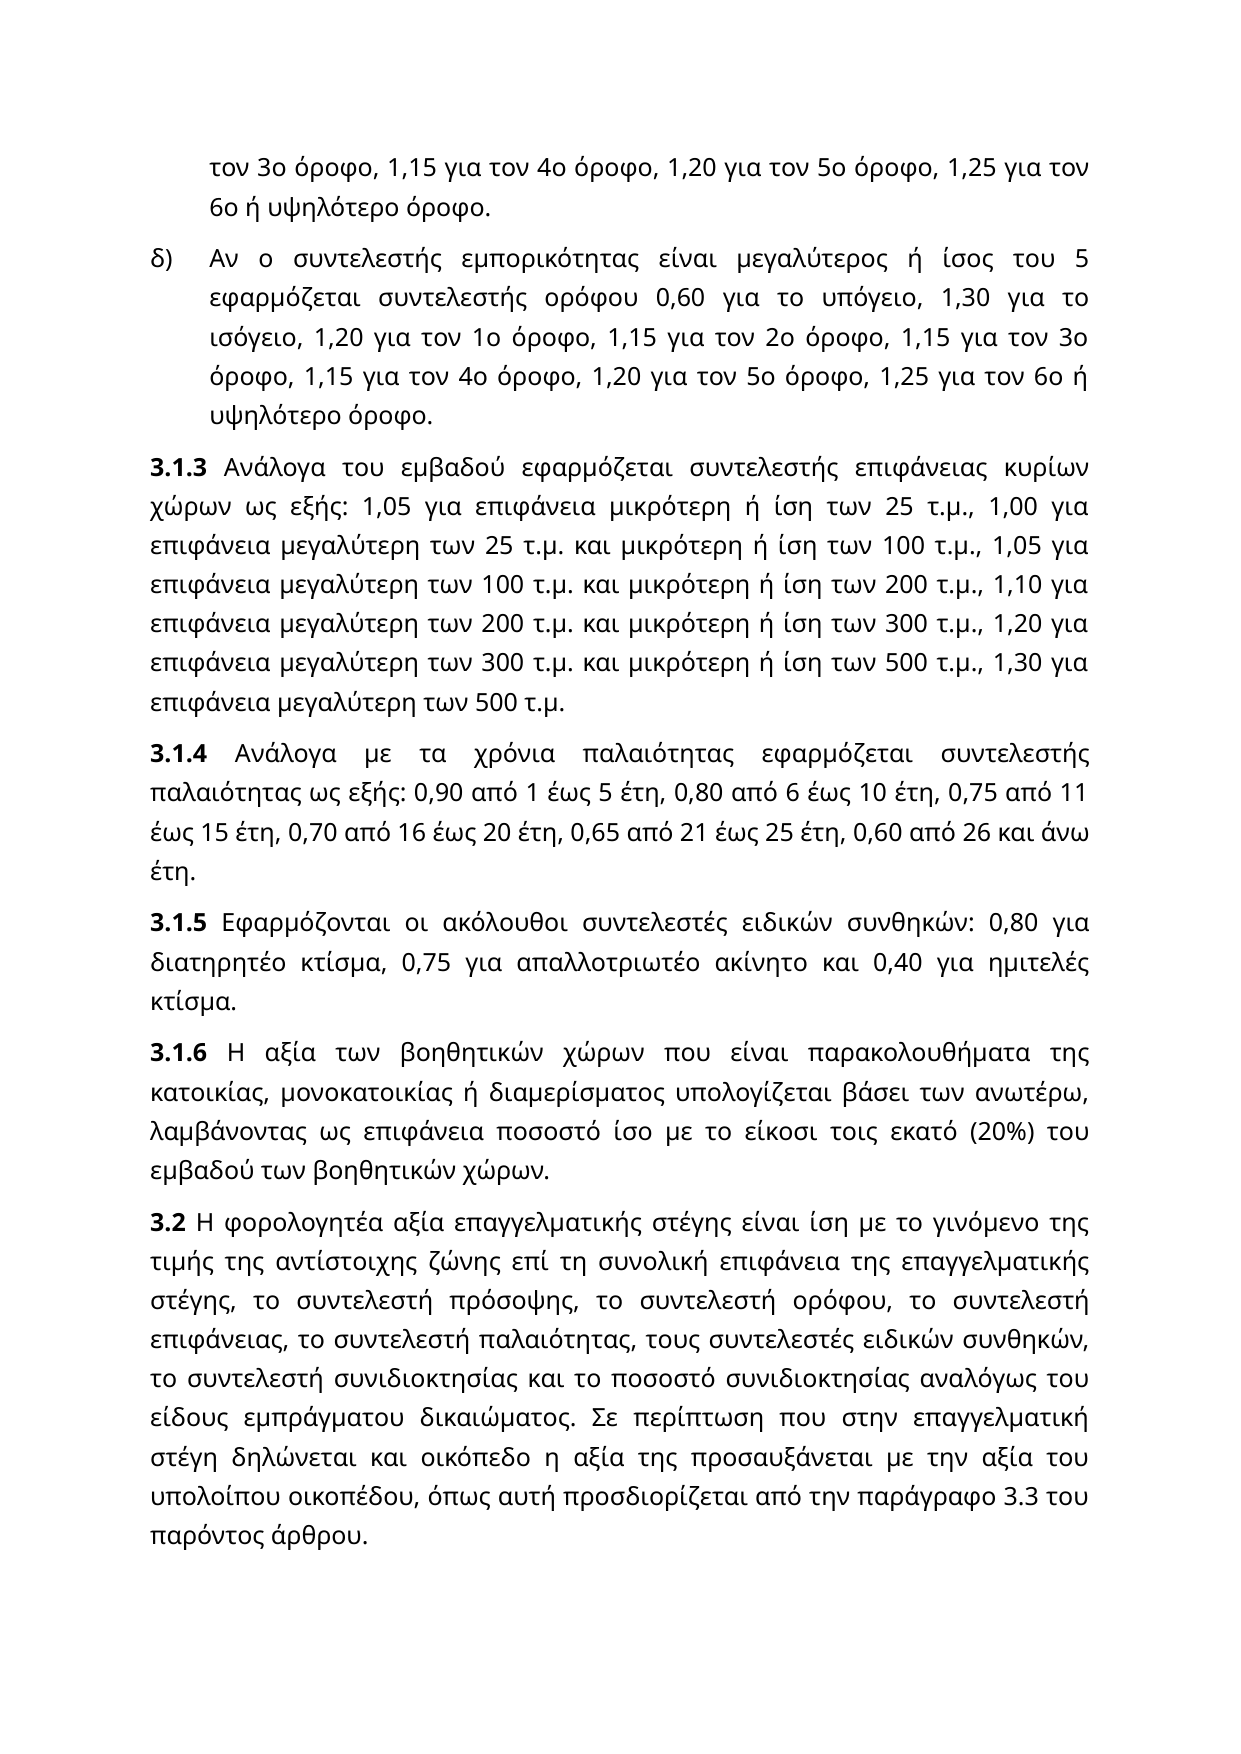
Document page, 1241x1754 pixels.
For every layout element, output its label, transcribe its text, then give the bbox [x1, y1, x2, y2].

text 3.2 Η φορολογητέα αξία επαγγελματικής στέγης είναι ίση με το γινόμενο της τιμής της αντίστοιχης ζώνης επί τη συνολική επιφάνεια της επαγγελματικής στέγης, το συντελεστή πρόσοψης, το συντελεστή ορόφου, το συντελεστή επιφάνειας, το συντελεστή παλαιότητας, τους συντελεστές ειδικών συνθηκών, το συντελεστή συνιδιοκτησίας και το ποσοστό συνιδιοκτησίας αναλόγως του είδους εμπράγματου δικαιώματος. Σε περίπτωση που στην επαγγελματική στέγη δηλώνεται και οικόπεδο η αξία της προσαυξάνεται με την αξία του υπολοίπου οικοπέδου, όπως αυτή προσδιορίζεται από την παράγραφο 3.3 του παρόντος άρθρου. [150, 1204, 1090, 1552]
text 3.1.5 Εφαρμόζονται οι ακόλουθοι συντελεστές ειδικών συνθηκών: 0,80 για διατηρητέο κτίσμα, 0,75 για απαλλοτριωτέο ακίνητο και 0,40 για ημιτελές κτίσμα. [150, 905, 1090, 1017]
list τον 3ο όροφο, 1,15 για τον 4ο όροφο, 1,20 για τον 5ο όροφο, 1,25 για τον 6ο ή υψηλότερο όροφο. [150, 150, 1090, 223]
text 3.1.3 Ανάλογα του εμβαδού εφαρμόζεται συντελεστής επιφάνειας κυρίων χώρων ως εξής: 1,05 για επιφάνεια μικρότερη ή ίση των 25 τ.μ., 1,00 για επιφάνεια μεγαλύτερη των 25 τ.μ. και μικρότερη ή ίση των 100 τ.μ., 1,05 για επιφάνεια μεγαλύτερη των 100 τ.μ. και μικρότερη ή ίση των 200 τ.μ., 1,10 για επιφάνεια μεγαλύτερη των 200 τ.μ. και μικρότερη ή ίση των 300 τ.μ., 1,20 για επιφάνεια μεγαλύτερη των 300 τ.μ. και μικρότερη ή ίση των 500 τ.μ., 1,30 για επιφάνεια μεγαλύτερη των 500 τ.μ. [150, 449, 1090, 718]
list δ) Αν ο συντελεστής εμπορικότητας είναι μεγαλύτερος ή ίσος του 5 εφαρμόζεται συντελεστής ορόφου 0,60 για το υπόγειο, 1,30 για το ισόγειο, 1,20 για τον 1ο όροφο, 1,15 για τον 2ο όροφο, 1,15 για τον 3ο όροφο, 1,15 για τον 4ο όροφο, 1,20 για τον 5ο όροφο, 1,25 για τον 6ο ή υψηλότερο όροφο. [150, 241, 1090, 432]
text 3.1.4 Ανάλογα με τα χρόνια παλαιότητας εφαρμόζεται συντελεστής παλαιότητας ως εξής: 0,90 από 1 έως 5 έτη, 0,80 από 6 έως 10 έτη, 0,75 από 11 έως 15 έτη, 0,70 από 16 έως 20 έτη, 0,65 από 21 έως 25 έτη, 0,60 από 26 και άνω έτη. [150, 736, 1090, 887]
text 3.1.6 Η αξία των βοηθητικών χώρων που είναι παρακολουθήματα της κατοικίας, μονοκατοικίας ή διαμερίσματος υπολογίζεται βάσει των ανωτέρω, λαμβάνοντας ως επιφάνεια ποσοστό ίσο με το είκοσι τοις εκατό (20%) του εμβαδού των βοηθητικών χώρων. [150, 1035, 1090, 1187]
